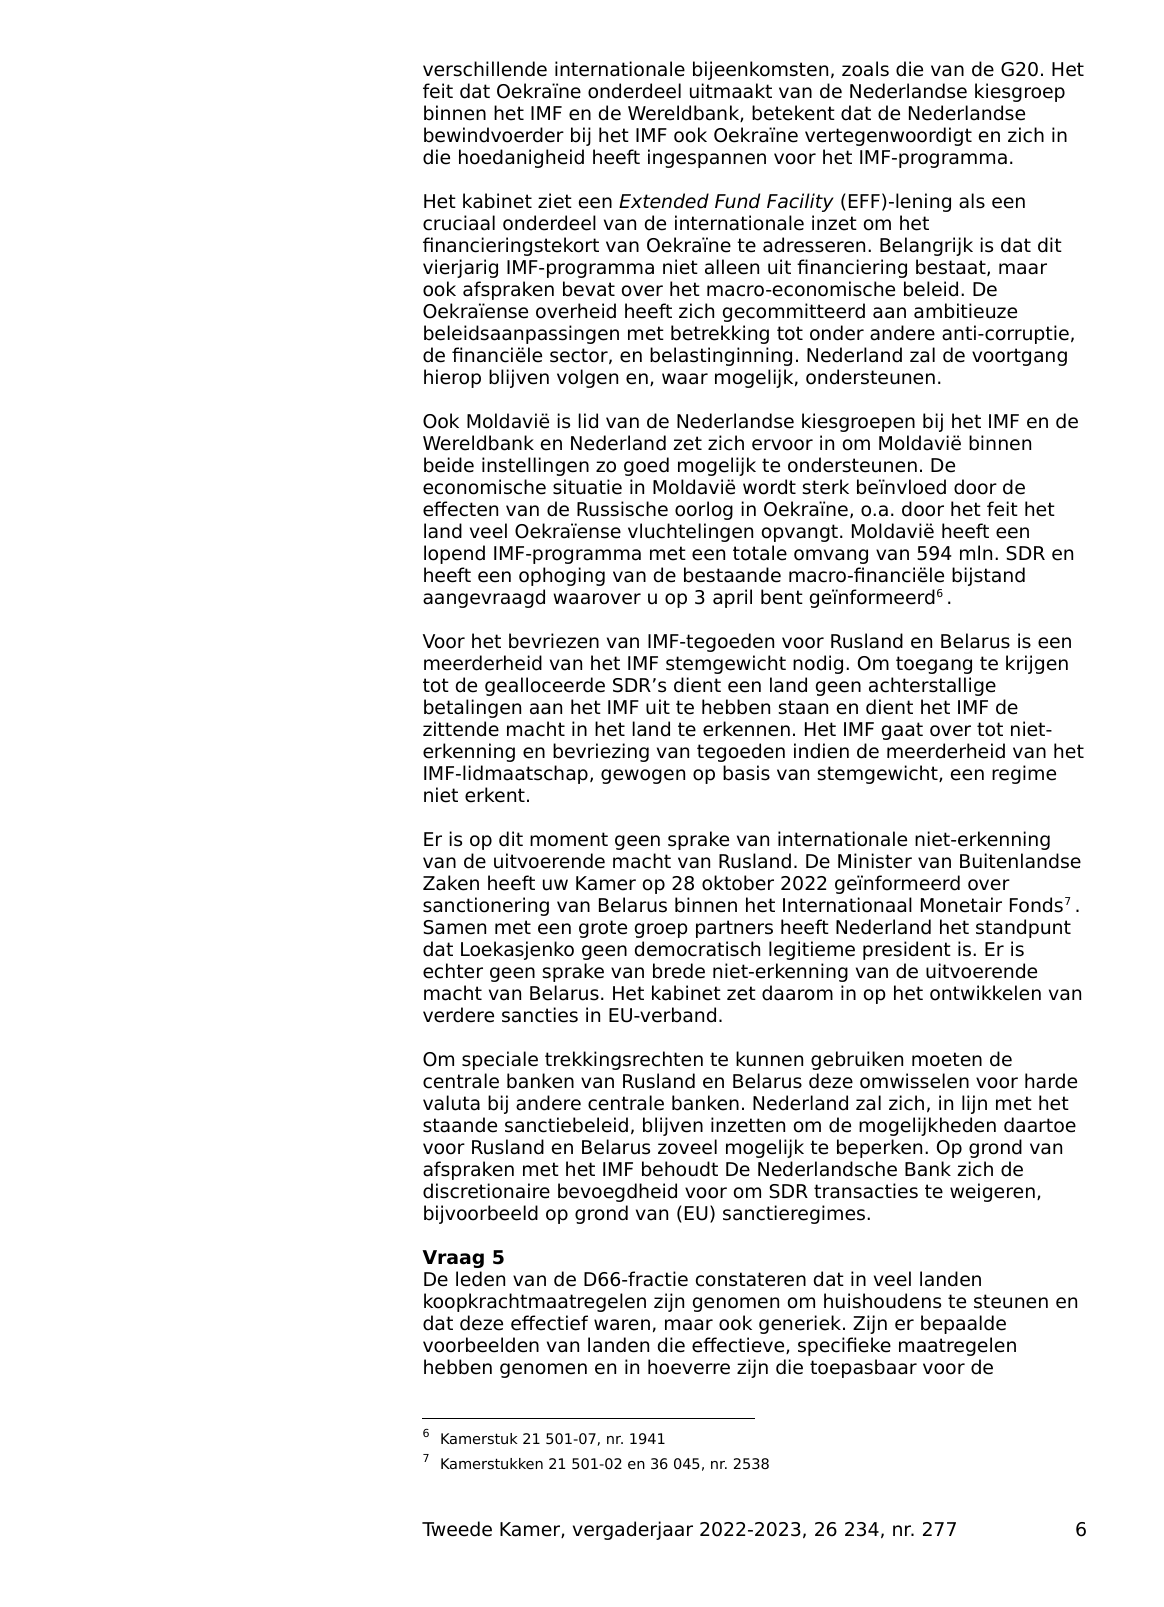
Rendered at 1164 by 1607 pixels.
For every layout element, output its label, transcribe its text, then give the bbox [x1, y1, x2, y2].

text verschillende internationale bijeenkomsten, zoals die van de G20. Het feit dat Oekraïne onderdeel uitmaakt van de Nederlandse kiesgroep binnen het IMF en de Wereldbank, betekent dat de Nederlandse bewindvoerder bij het IMF ook Oekraïne vertegenwoordigt en zich in die hoedanigheid heeft ingespannen voor het IMF-programma. [422, 59, 1087, 169]
text Kamerstukken 21 501-02 en 36 045, nr. 2538 [422, 1452, 1087, 1474]
text Kamerstuk 21 501-07, nr. 1941 [422, 1427, 1087, 1449]
text Ook Moldavië is lid van de Nederlandse kiesgroepen bij het IMF en de Wereldbank en Nederland zet zich ervoor in om Moldavië binnen beide instellingen zo goed mogelijk te ondersteunen. De economische situatie in Moldavië wordt sterk beïnvloed door de effecten van de Russische oorlog in Oekraïne, o.a. door het feit het land veel Oekraïense vluchtelingen opvangt. Moldavië heeft een lopend IMF-programma met een totale omvang van 594 mln. SDR en heeft een ophoging van de bestaande macro-financiële bijstand aangevraagd waarover u op 3 april bent geïnformeerd. [422, 411, 1087, 609]
text Om speciale trekkingsrechten te kunnen gebruiken moeten de centrale banken van Rusland en Belarus deze omwisselen voor harde valuta bij andere centrale banken. Nederland zal zich, in lijn met het staande sanctiebeleid, blijven inzetten om de mogelijkheden daartoe voor Rusland en Belarus zoveel mogelijk te beperken. Op grond van afspraken met het IMF behoudt De Nederlandsche Bank zich de discretionaire bevoegdheid voor om SDR transacties te weigeren, bijvoorbeeld op grond van (EU) sanctieregimes. [422, 1049, 1087, 1225]
text Er is op dit moment geen sprake van internationale niet-erkenning van de uitvoerende macht van Rusland. De Minister van Buitenlandse Zaken heeft uw Kamer op 28 oktober 2022 geïnformeerd over sanctionering van Belarus binnen het Internationaal Monetair Fonds. Samen met een grote groep partners heeft Nederland het standpunt dat Loekasjenko geen democratisch legitieme president is. Er is echter geen sprake van brede niet-erkenning van de uitvoerende macht van Belarus. Het kabinet zet daarom in op het ontwikkelen van verdere sancties in EU-verband. [422, 829, 1087, 1027]
text Voor het bevriezen van IMF-tegoeden voor Rusland en Belarus is een meerderheid van het IMF stemgewicht nodig. Om toegang te krijgen tot de gealloceerde SDR’s dient een land geen achterstallige betalingen aan het IMF uit te hebben staan en dient het IMF de zittende macht in het land te erkennen. Het IMF gaat over tot niet-erkenning en bevriezing van tegoeden indien de meerderheid van het IMF-lidmaatschap, gewogen op basis van stemgewicht, een regime niet erkent. [422, 631, 1087, 807]
text De leden van de D66-fractie constateren dat in veel landen koopkrachtmaatregelen zijn genomen om huishoudens te steunen en dat deze effectief waren, maar ook generiek. Zijn er bepaalde voorbeelden van landen die effectieve, specifieke maatregelen hebben genomen en in hoeverre zijn die toepasbaar voor de [422, 1269, 1087, 1379]
text Vraag 5 [422, 1247, 1087, 1269]
text Het kabinet ziet een Extended Fund Facility (EFF)-lening als een cruciaal onderdeel van de internationale inzet om het financieringstekort van Oekraïne te adresseren. Belangrijk is dat dit vierjarig IMF-programma niet alleen uit financiering bestaat, maar ook afspraken bevat over het macro-economische beleid. De Oekraïense overheid heeft zich gecommitteerd aan ambitieuze beleidsaanpassingen met betrekking tot onder andere anti-corruptie, de financiële sector, en belastinginning. Nederland zal de voortgang hierop blijven volgen en, waar mogelijk, ondersteunen. [422, 191, 1087, 389]
